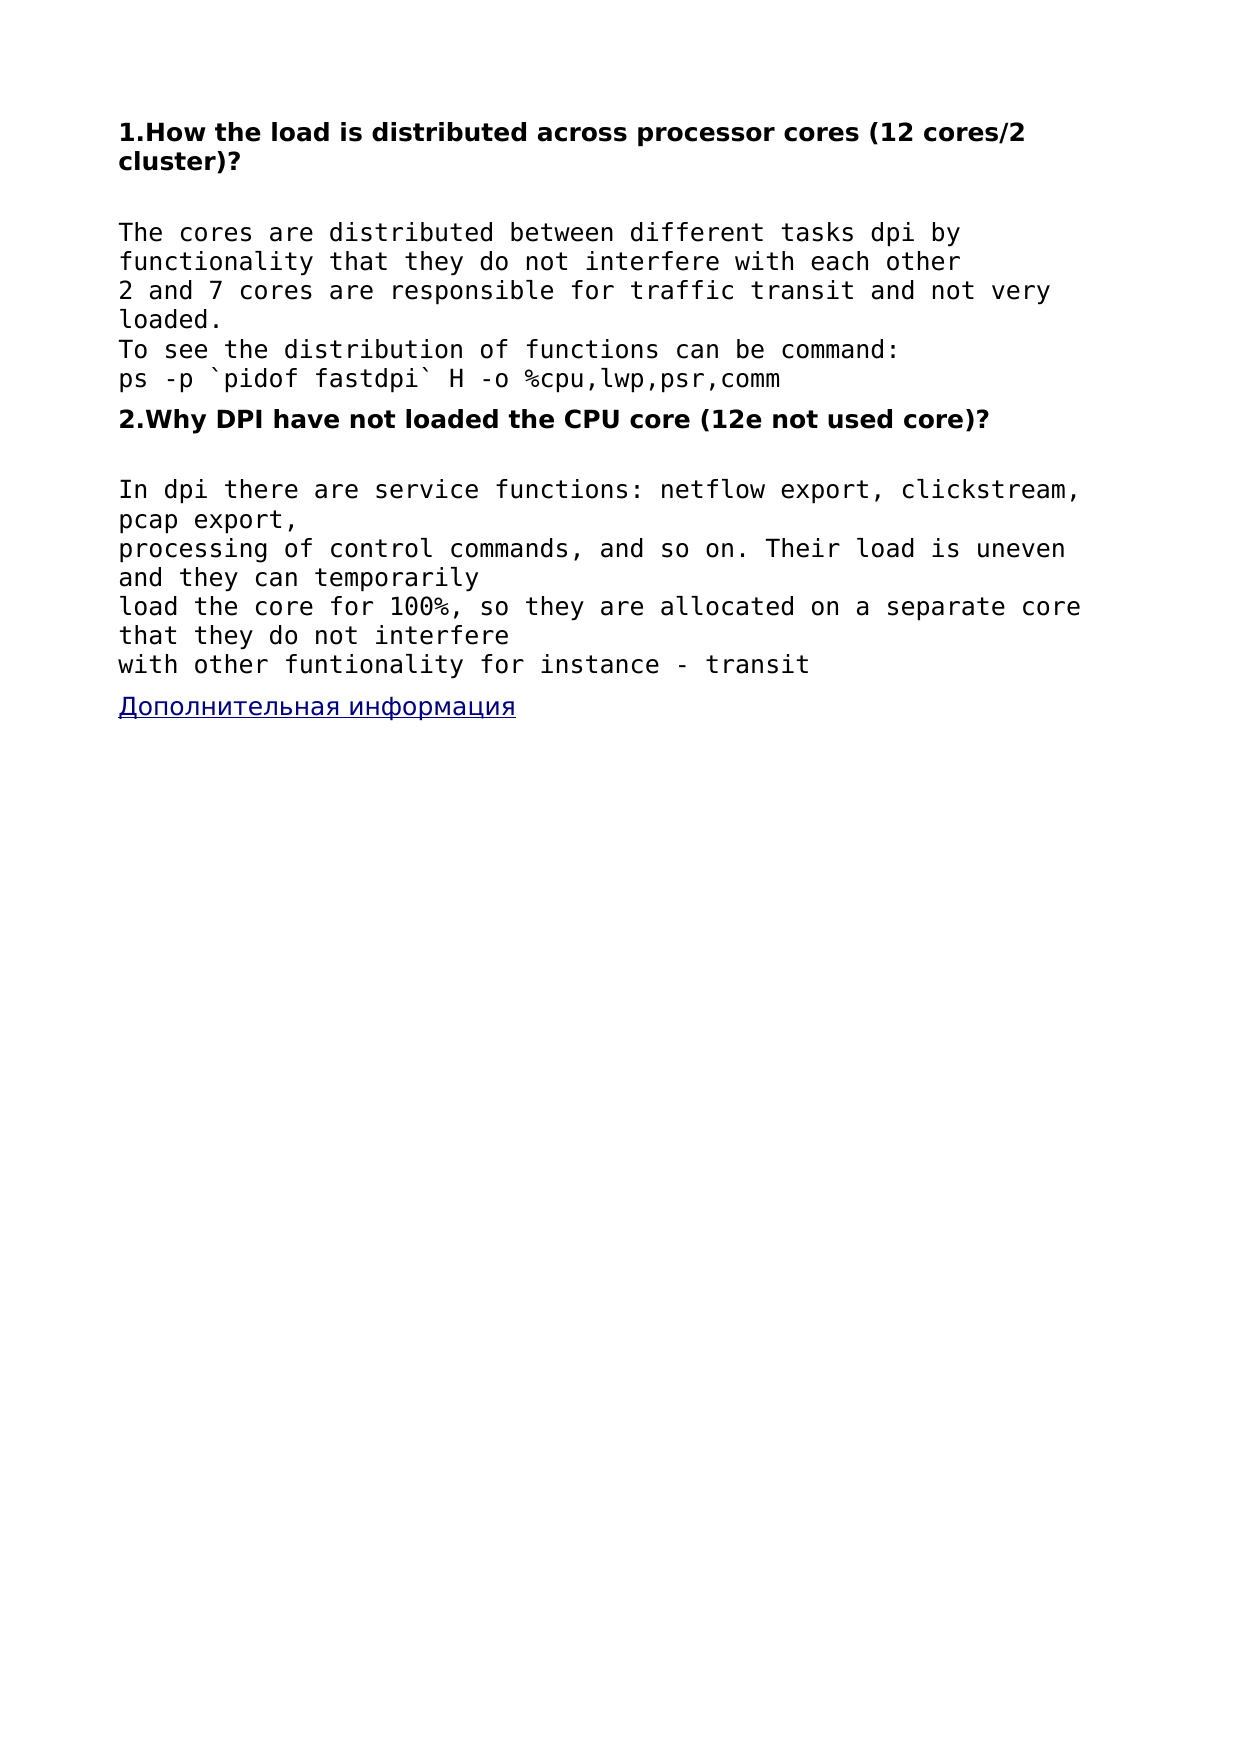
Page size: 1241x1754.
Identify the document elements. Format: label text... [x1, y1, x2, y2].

text 1.How the load is distributed across processor cores (12 cores/2 cluster)? [118, 118, 1122, 206]
text In dpi there are service functions: netflow export, clickstream, pcap export, processing of control commands, and so on. Their load is uneven and they can temporarily load the core for 100%, so they are allocated on a separate core that they do not interfere with other funtionality for instance - transit [118, 476, 1122, 680]
text 2.Why DPI have not loaded the CPU core (12e not used core)? [118, 405, 1122, 463]
text Дополнительная информация [118, 692, 1122, 721]
text The cores are distributed between different tasks dpi by functionality that they do not interfere with each other 2 and 7 cores are responsible for traffic transit and not very loaded. To see the distribution of functions can be command: ps -p `pidof fastdpi` H -o %cpu,lwp,psr,comm [118, 218, 1122, 393]
